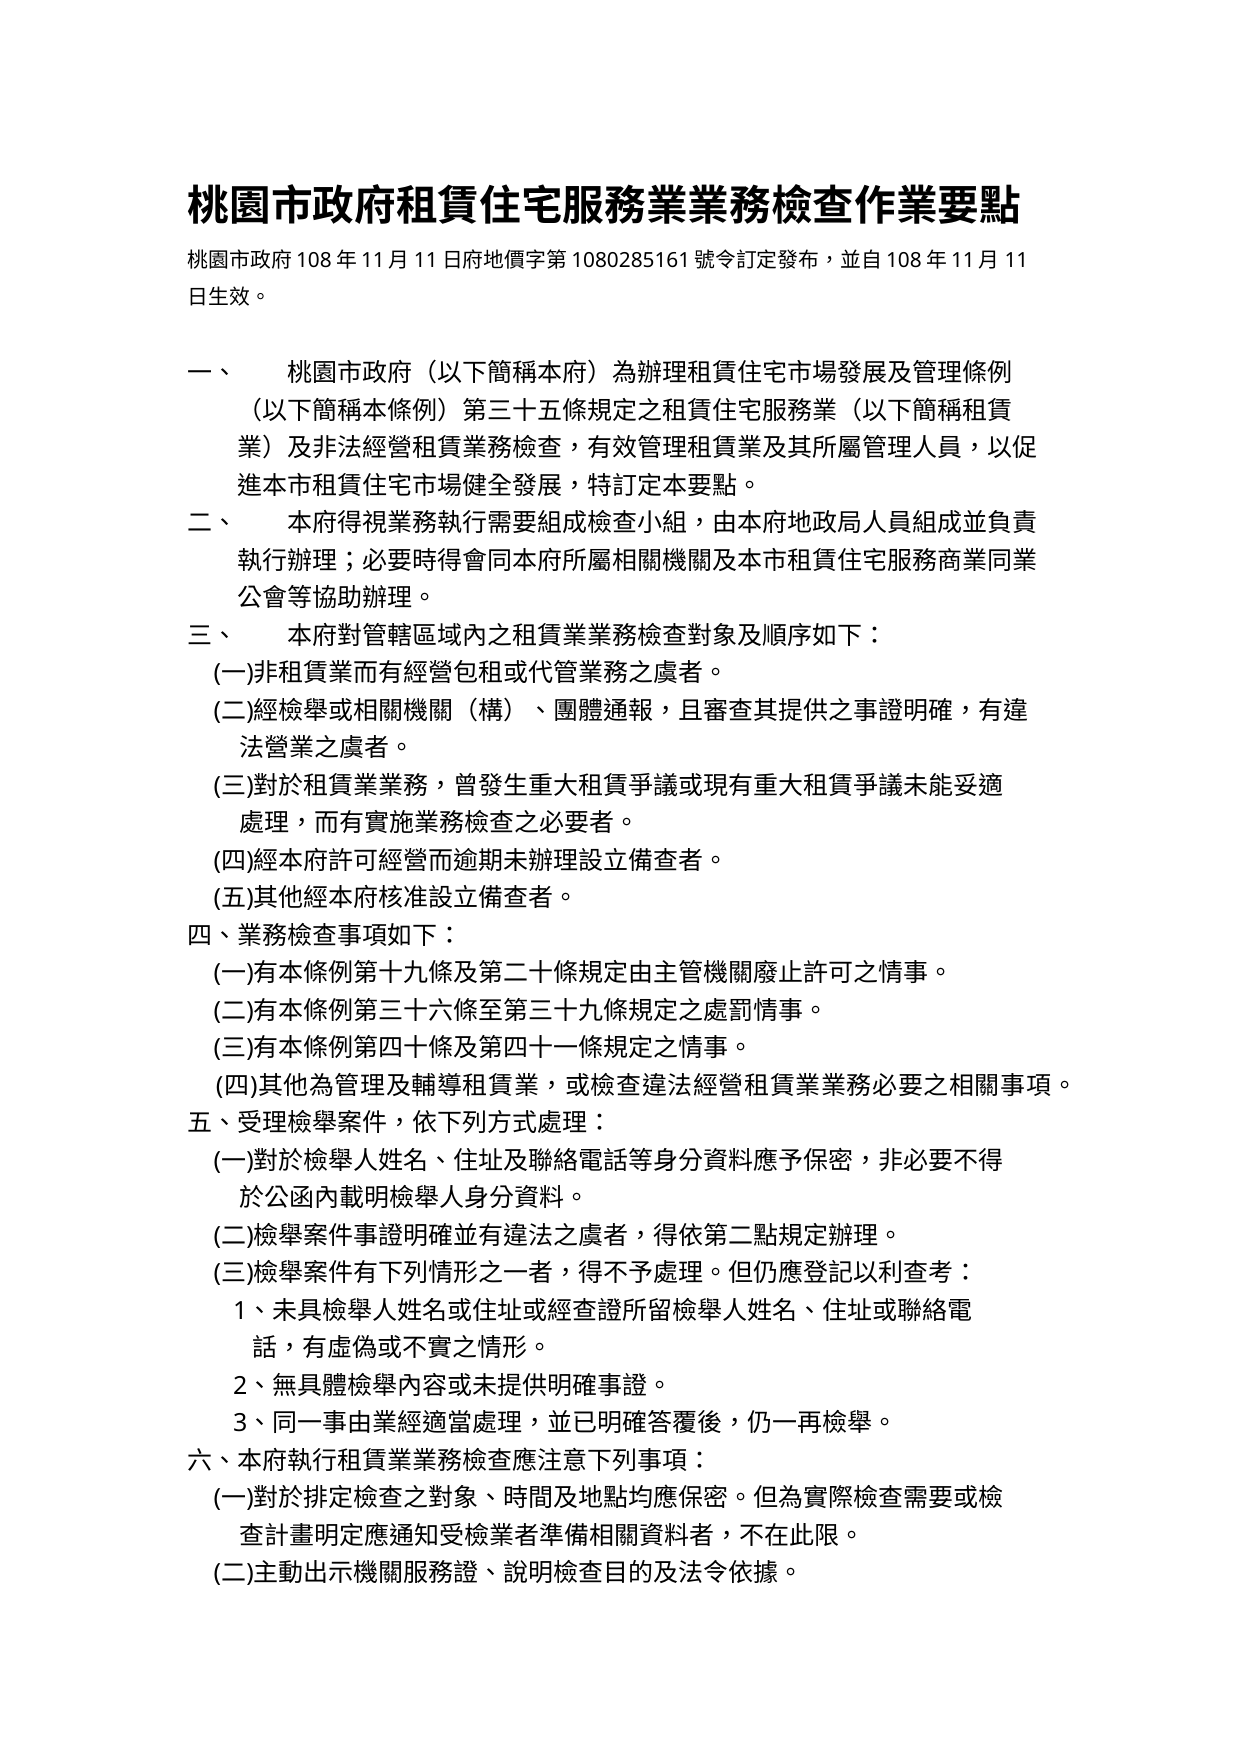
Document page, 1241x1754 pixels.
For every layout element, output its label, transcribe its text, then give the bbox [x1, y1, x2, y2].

text 法營業之虞者。 [187, 727, 1053, 764]
text (三)對於租賃業業務，曾發生重大租賃爭議或現有重大租賃爭議未能妥適 [187, 764, 1053, 802]
list 本府得視業務執行需要組成檢查小組，由本府地政局人員組成並負責執行辦理；必要時得會同本府所屬相關機關及本市租賃住宅服務商業同業公會等協助辦理。 [187, 502, 1053, 614]
text 處理，而有實施業務檢查之必要者。 [187, 802, 1053, 839]
text 四、業務檢查事項如下： [187, 914, 1053, 952]
text 六、本府執行租賃業業務檢查應注意下列事項： [187, 1439, 1053, 1477]
text (一)對於排定檢查之對象、時間及地點均應保密。但為實際檢查需要或檢 [187, 1477, 1053, 1514]
text 話，有虛偽或不實之情形。 [187, 1327, 1053, 1364]
text (二)檢舉案件事證明確並有違法之虞者，得依第二點規定辦理。 [187, 1214, 1053, 1252]
text 桃園市政府108年11月11日府地價字第1080285161號令訂定發布，並自108年11月 11日生效。 [187, 239, 1053, 314]
text (三)有本條例第四十條及第四十一條規定之情事。 [187, 1027, 1053, 1064]
text (二)主動出示機關服務證、說明檢查目的及法令依據。 [187, 1552, 1053, 1589]
text (三)檢舉案件有下列情形之一者，得不予處理。但仍應登記以利查考： [187, 1252, 1053, 1289]
text (四)經本府許可經營而逾期未辦理設立備查者。 [187, 839, 1053, 877]
text 3、同一事由業經適當處理，並已明確答覆後，仍一再檢舉。 [187, 1402, 1053, 1439]
list 桃園市政府（以下簡稱本府）為辦理租賃住宅市場發展及管理條例（以下簡稱本條例）第三十五條規定之租賃住宅服務業（以下簡稱租賃業）及非法經營租賃業務檢查，有效管理租賃業及其所屬管理人員，以促進本市租賃住宅市場健全發展，特訂定本要點。 [187, 352, 1053, 502]
text (一)非租賃業而有經營包租或代管業務之虞者。 [187, 652, 1053, 689]
text 1、未具檢舉人姓名或住址或經查證所留檢舉人姓名、住址或聯絡電 [187, 1289, 1053, 1327]
text (一)對於檢舉人姓名、住址及聯絡電話等身分資料應予保密，非必要不得 [187, 1139, 1053, 1177]
text (五)其他經本府核准設立備查者。 [187, 877, 1053, 914]
text (一)有本條例第十九條及第二十條規定由主管機關廢止許可之情事。 [187, 952, 1053, 989]
text 桃園市政府租賃住宅服務業業務檢查作業要點 [187, 164, 1053, 239]
list 本府對管轄區域內之租賃業業務檢查對象及順序如下： [187, 614, 1053, 652]
text 查計畫明定應通知受檢業者準備相關資料者，不在此限。 [187, 1514, 1053, 1552]
text 2、無具體檢舉內容或未提供明確事證。 [187, 1364, 1053, 1402]
text 五、受理檢舉案件，依下列方式處理： [187, 1102, 1053, 1139]
text (四)其他為管理及輔導租賃業，或檢查違法經營租賃業業務必要之相關事項。 [187, 1064, 1053, 1102]
text 於公函內載明檢舉人身分資料。 [187, 1177, 1053, 1214]
text (二)經檢舉或相關機關（構）、團體通報，且審查其提供之事證明確，有違 [187, 689, 1053, 727]
text (二)有本條例第三十六條至第三十九條規定之處罰情事。 [187, 989, 1053, 1027]
